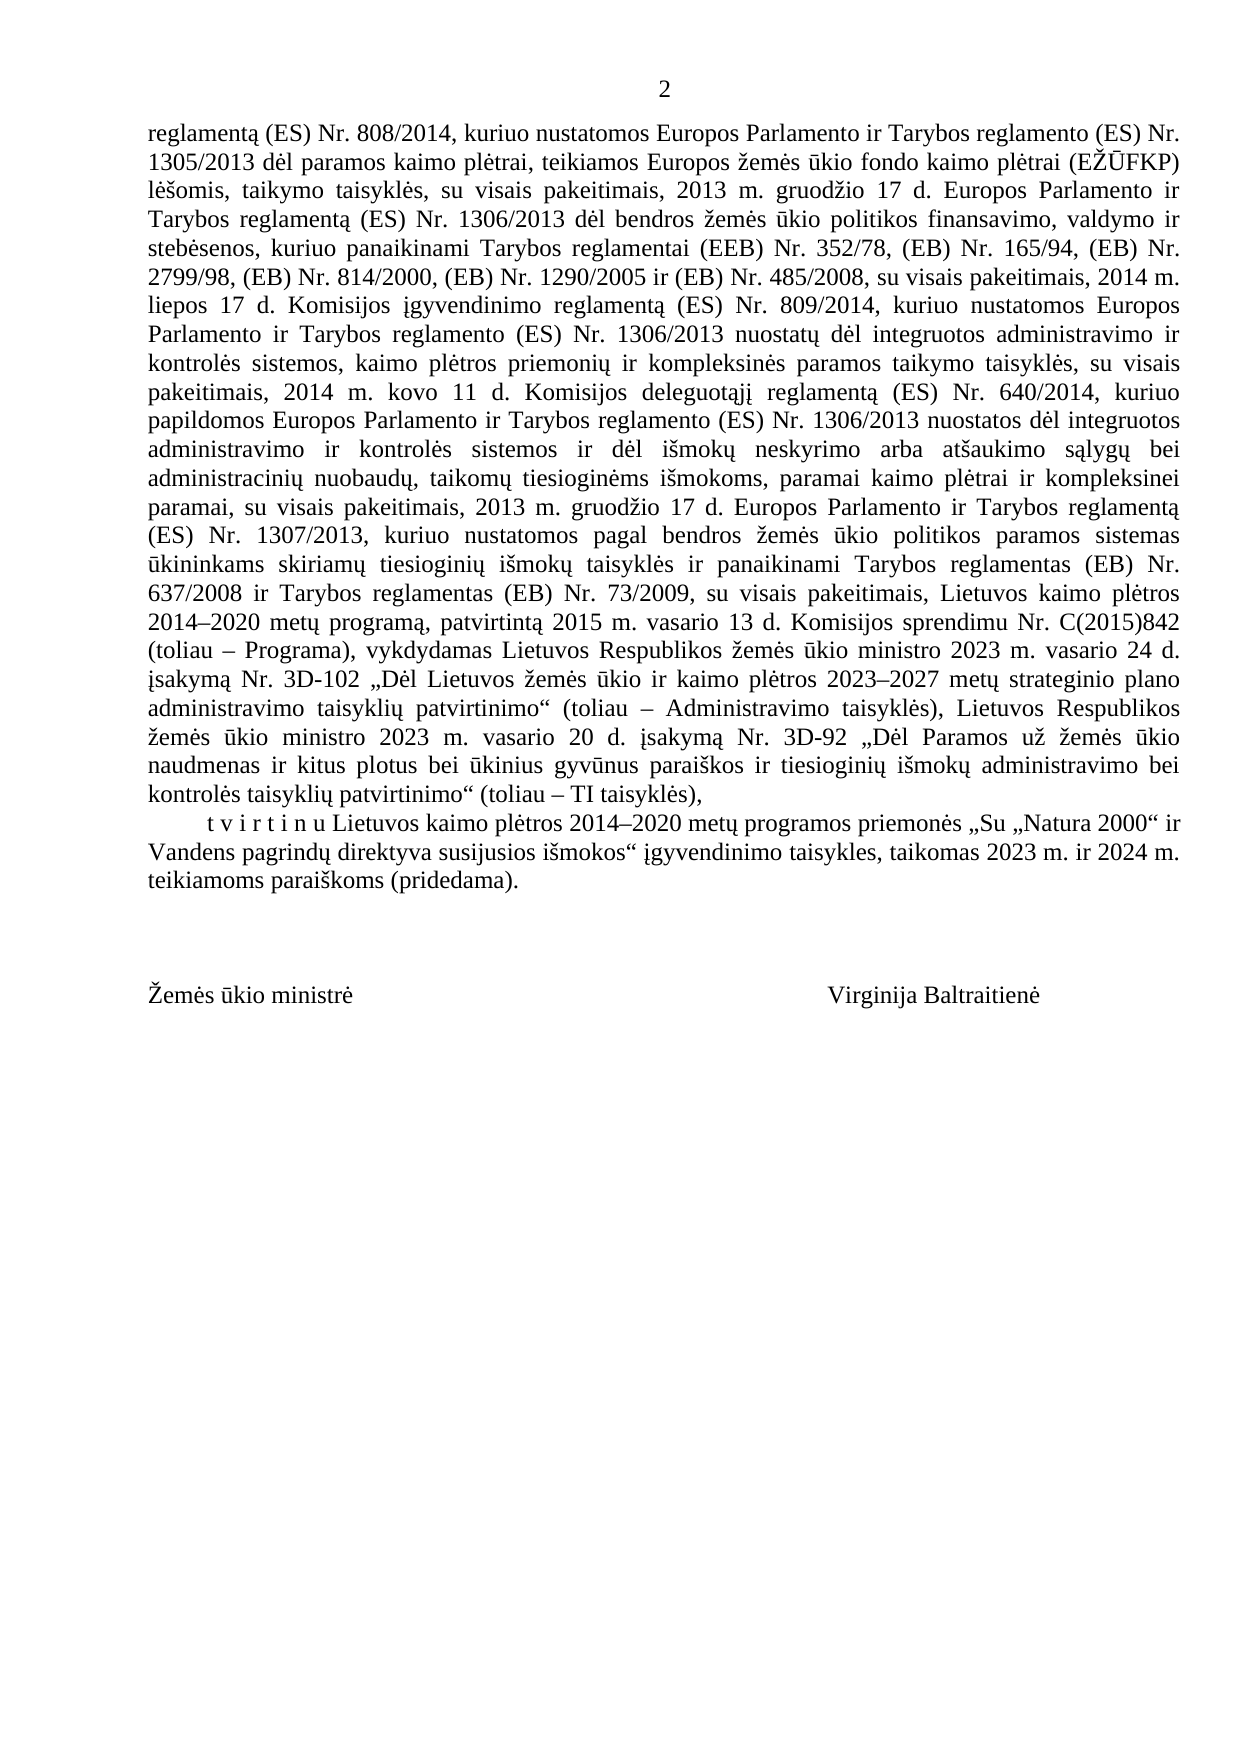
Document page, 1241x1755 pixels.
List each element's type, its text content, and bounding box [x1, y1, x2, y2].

text Žemės ūkio ministrė Virginija Baltraitienė [148, 981, 1181, 1009]
text t v i r t i n u Lietuvos kaimo plėtros 2014–2020 metų programos priemonės „Su „Natura 2000“ ir Vandens pagrindų direktyva susijusios išmokos“ įgyvendinimo taisykles, taikomas 2023 m. ir 2024 m. teikiamoms paraiškoms (pridedama). [148, 808, 1181, 894]
text reglamentą (ES) Nr. 808/2014, kuriuo nustatomos Europos Parlamento ir Tarybos reglamento (ES) Nr. 1305/2013 dėl paramos kaimo plėtrai, teikiamos Europos žemės ūkio fondo kaimo plėtrai (EŽŪFKP) lėšomis, taikymo taisyklės, su visais pakeitimais, 2013 m. gruodžio 17 d. Europos Parlamento ir Tarybos reglamentą (ES) Nr. 1306/2013 dėl bendros žemės ūkio politikos finansavimo, valdymo ir stebėsenos, kuriuo panaikinami Tarybos reglamentai (EEB) Nr. 352/78, (EB) Nr. 165/94, (EB) Nr. 2799/98, (EB) Nr. 814/2000, (EB) Nr. 1290/2005 ir (EB) Nr. 485/2008, su visais pakeitimais, 2014 m. liepos 17 d. Komisijos įgyvendinimo reglamentą (ES) Nr. 809/2014, kuriuo nustatomos Europos Parlamento ir Tarybos reglamento (ES) Nr. 1306/2013 nuostatų dėl integruotos administravimo ir kontrolės sistemos, kaimo plėtros priemonių ir kompleksinės paramos taikymo taisyklės, su visais pakeitimais, 2014 m. kovo 11 d. Komisijos deleguotąjį reglamentą (ES) Nr. 640/2014, kuriuo papildomos Europos Parlamento ir Tarybos reglamento (ES) Nr. 1306/2013 nuostatos dėl integruotos administravimo ir kontrolės sistemos ir dėl išmokų neskyrimo arba atšaukimo sąlygų bei administracinių nuobaudų, taikomų tiesioginėms išmokoms, paramai kaimo plėtrai ir kompleksinei paramai, su visais pakeitimais, 2013 m. gruodžio 17 d. Europos Parlamento ir Tarybos reglamentą (ES) Nr. 1307/2013, kuriuo nustatomos pagal bendros žemės ūkio politikos paramos sistemas ūkininkams skiriamų tiesioginių išmokų taisyklės ir panaikinami Tarybos reglamentas (EB) Nr. 637/2008 ir Tarybos reglamentas (EB) Nr. 73/2009, su visais pakeitimais, Lietuvos kaimo plėtros 2014–2020 metų programą, patvirtintą 2015 m. vasario 13 d. Komisijos sprendimu Nr. C(2015)842 (toliau – Programa), vykdydamas Lietuvos Respublikos žemės ūkio ministro 2023 m. vasario 24 d. įsakymą Nr. 3D-102 „Dėl Lietuvos žemės ūkio ir kaimo plėtros 2023–2027 metų strateginio plano administravimo taisyklių patvirtinimo“ (toliau – Administravimo taisyklės), Lietuvos Respublikos žemės ūkio ministro 2023 m. vasario 20 d. įsakymą Nr. 3D-92 „Dėl Paramos už žemės ūkio naudmenas ir kitus plotus bei ūkinius gyvūnus paraiškos ir tiesioginių išmokų administravimo bei kontrolės taisyklių patvirtinimo“ (toliau – TI taisyklės), [148, 118, 1181, 808]
